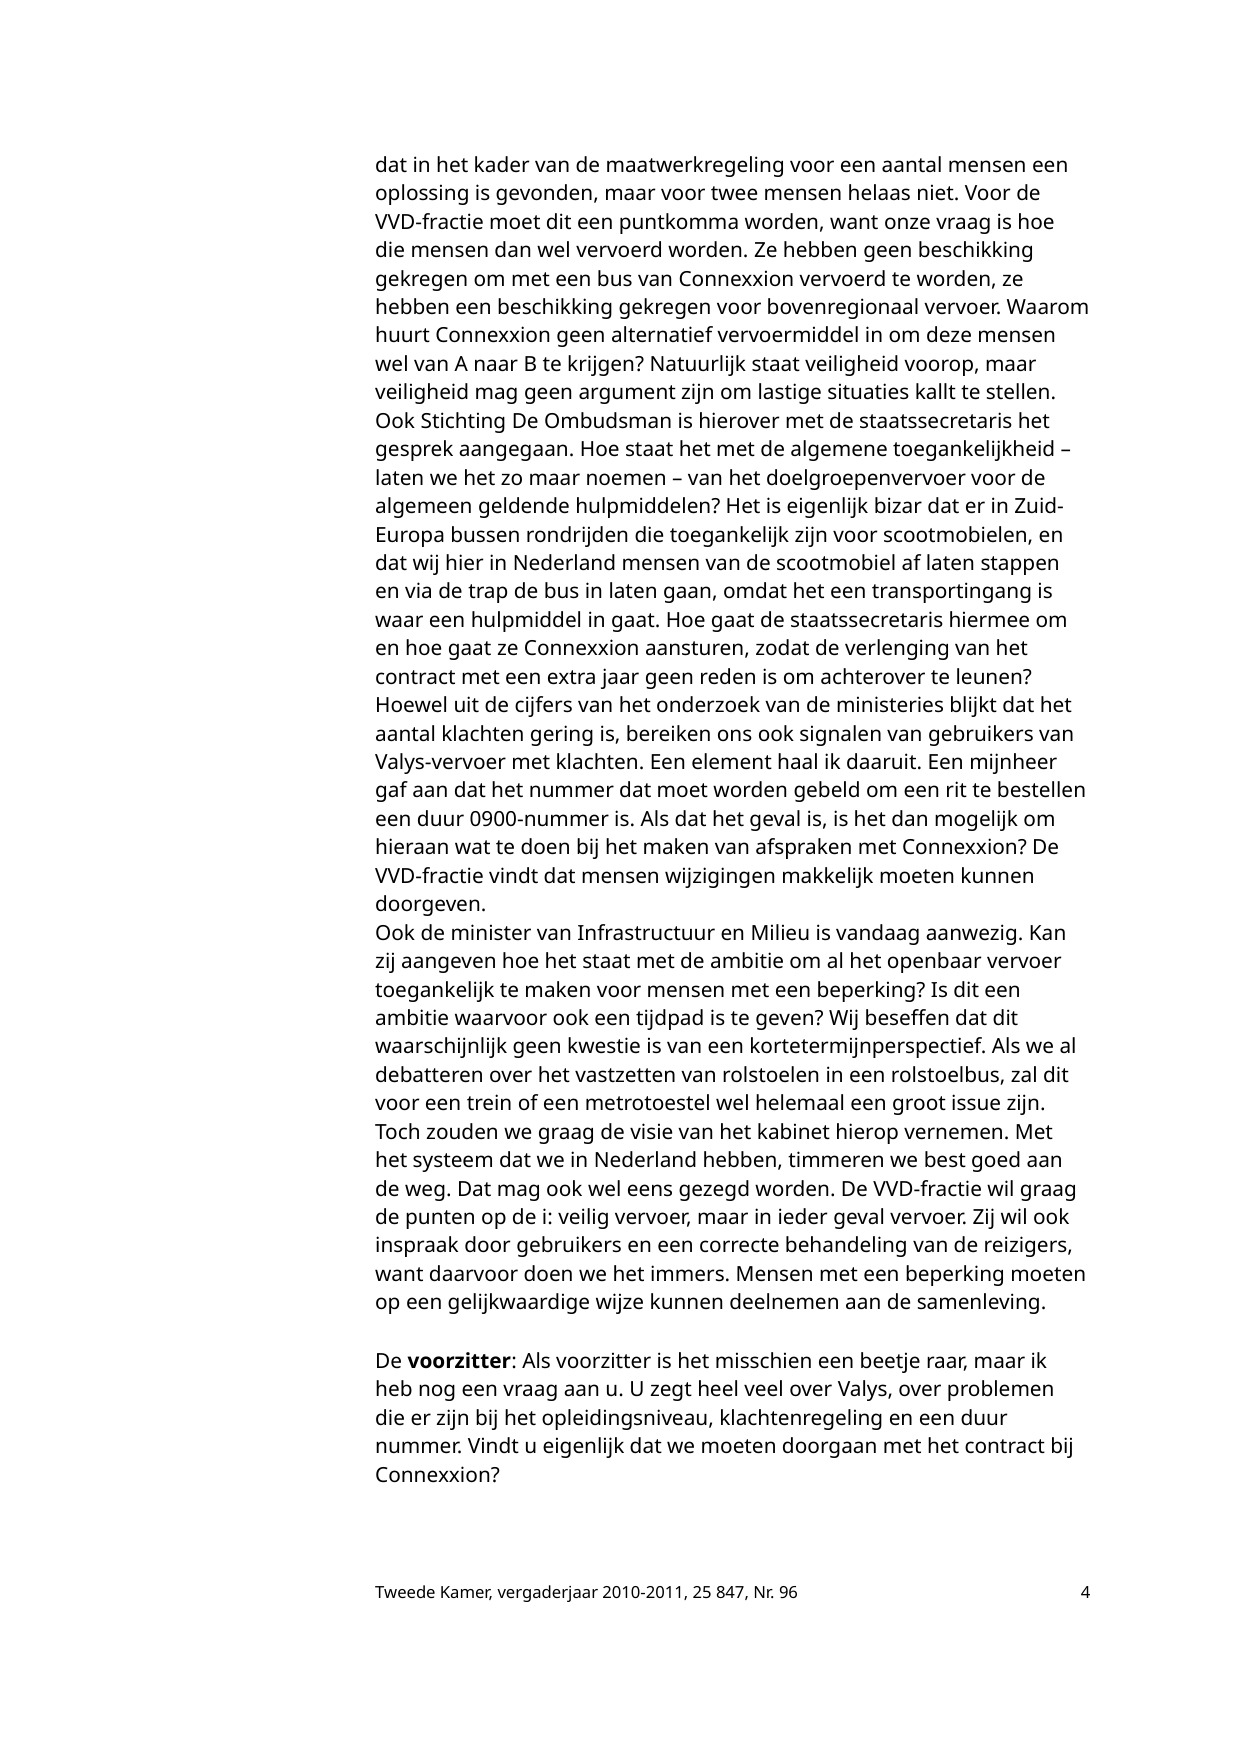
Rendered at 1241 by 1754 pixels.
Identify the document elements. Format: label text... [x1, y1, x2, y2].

text dat in het kader van de maatwerkregeling voor een aantal mensen een oplossing is gevonden, maar voor twee mensen helaas niet. Voor de VVD-fractie moet dit een puntkomma worden, want onze vraag is hoe die mensen dan wel vervoerd worden. Ze hebben geen beschikking gekregen om met een bus van Connexxion vervoerd te worden, ze hebben een beschikking gekregen voor bovenregionaal vervoer. Waarom huurt Connexxion geen alternatief vervoermiddel in om deze mensen wel van A naar B te krijgen? Natuurlijk staat veiligheid voorop, maar veiligheid mag geen argument zijn om lastige situaties kallt te stellen. Ook Stichting De Ombudsman is hierover met de staatssecretaris het gesprek aangegaan. Hoe staat het met de algemene toegankelijkheid – laten we het zo maar noemen – van het doelgroepenvervoer voor de algemeen geldende hulpmiddelen? Het is eigenlijk bizar dat er in Zuid-Europa bussen rondrijden die toegankelijk zijn voor scootmobielen, en dat wij hier in Nederland mensen van de scootmobiel af laten stappen en via de trap de bus in laten gaan, omdat het een transportingang is waar een hulpmiddel in gaat. Hoe gaat de staatssecretaris hiermee om en hoe gaat ze Connexxion aansturen, zodat de verlenging van het contract met een extra jaar geen reden is om achterover te leunen? [375, 150, 1090, 690]
text De voorzitter: Als voorzitter is het misschien een beetje raar, maar ik heb nog een vraag aan u. U zegt heel veel over Valys, over problemen die er zijn bij het opleidingsniveau, klachtenregeling en een duur nummer. Vindt u eigenlijk dat we moeten doorgaan met het contract bij Connexxion? [375, 1346, 1090, 1488]
text Hoewel uit de cijfers van het onderzoek van de ministeries blijkt dat het aantal klachten gering is, bereiken ons ook signalen van gebruikers van Valys-vervoer met klachten. Een element haal ik daaruit. Een mijnheer gaf aan dat het nummer dat moet worden gebeld om een rit te bestellen een duur 0900-nummer is. Als dat het geval is, is het dan mogelijk om hieraan wat te doen bij het maken van afspraken met Connexxion? De VVD-fractie vindt dat mensen wijzigingen makkelijk moeten kunnen doorgeven. [375, 690, 1090, 918]
text Ook de minister van Infrastructuur en Milieu is vandaag aanwezig. Kan zij aangeven hoe het staat met de ambitie om al het openbaar vervoer toegankelijk te maken voor mensen met een beperking? Is dit een ambitie waarvoor ook een tijdpad is te geven? Wij beseffen dat dit waarschijnlijk geen kwestie is van een kortetermijnperspectief. Als we al debatteren over het vastzetten van rolstoelen in een rolstoelbus, zal dit voor een trein of een metrotoestel wel helemaal een groot issue zijn. Toch zouden we graag de visie van het kabinet hierop vernemen. Met het systeem dat we in Nederland hebben, timmeren we best goed aan de weg. Dat mag ook wel eens gezegd worden. De VVD-fractie wil graag de punten op de i: veilig vervoer, maar in ieder geval vervoer. Zij wil ook inspraak door gebruikers en een correcte behandeling van de reizigers, want daarvoor doen we het immers. Mensen met een beperking moeten op een gelijkwaardige wijze kunnen deelnemen aan de samenleving. [375, 918, 1090, 1316]
